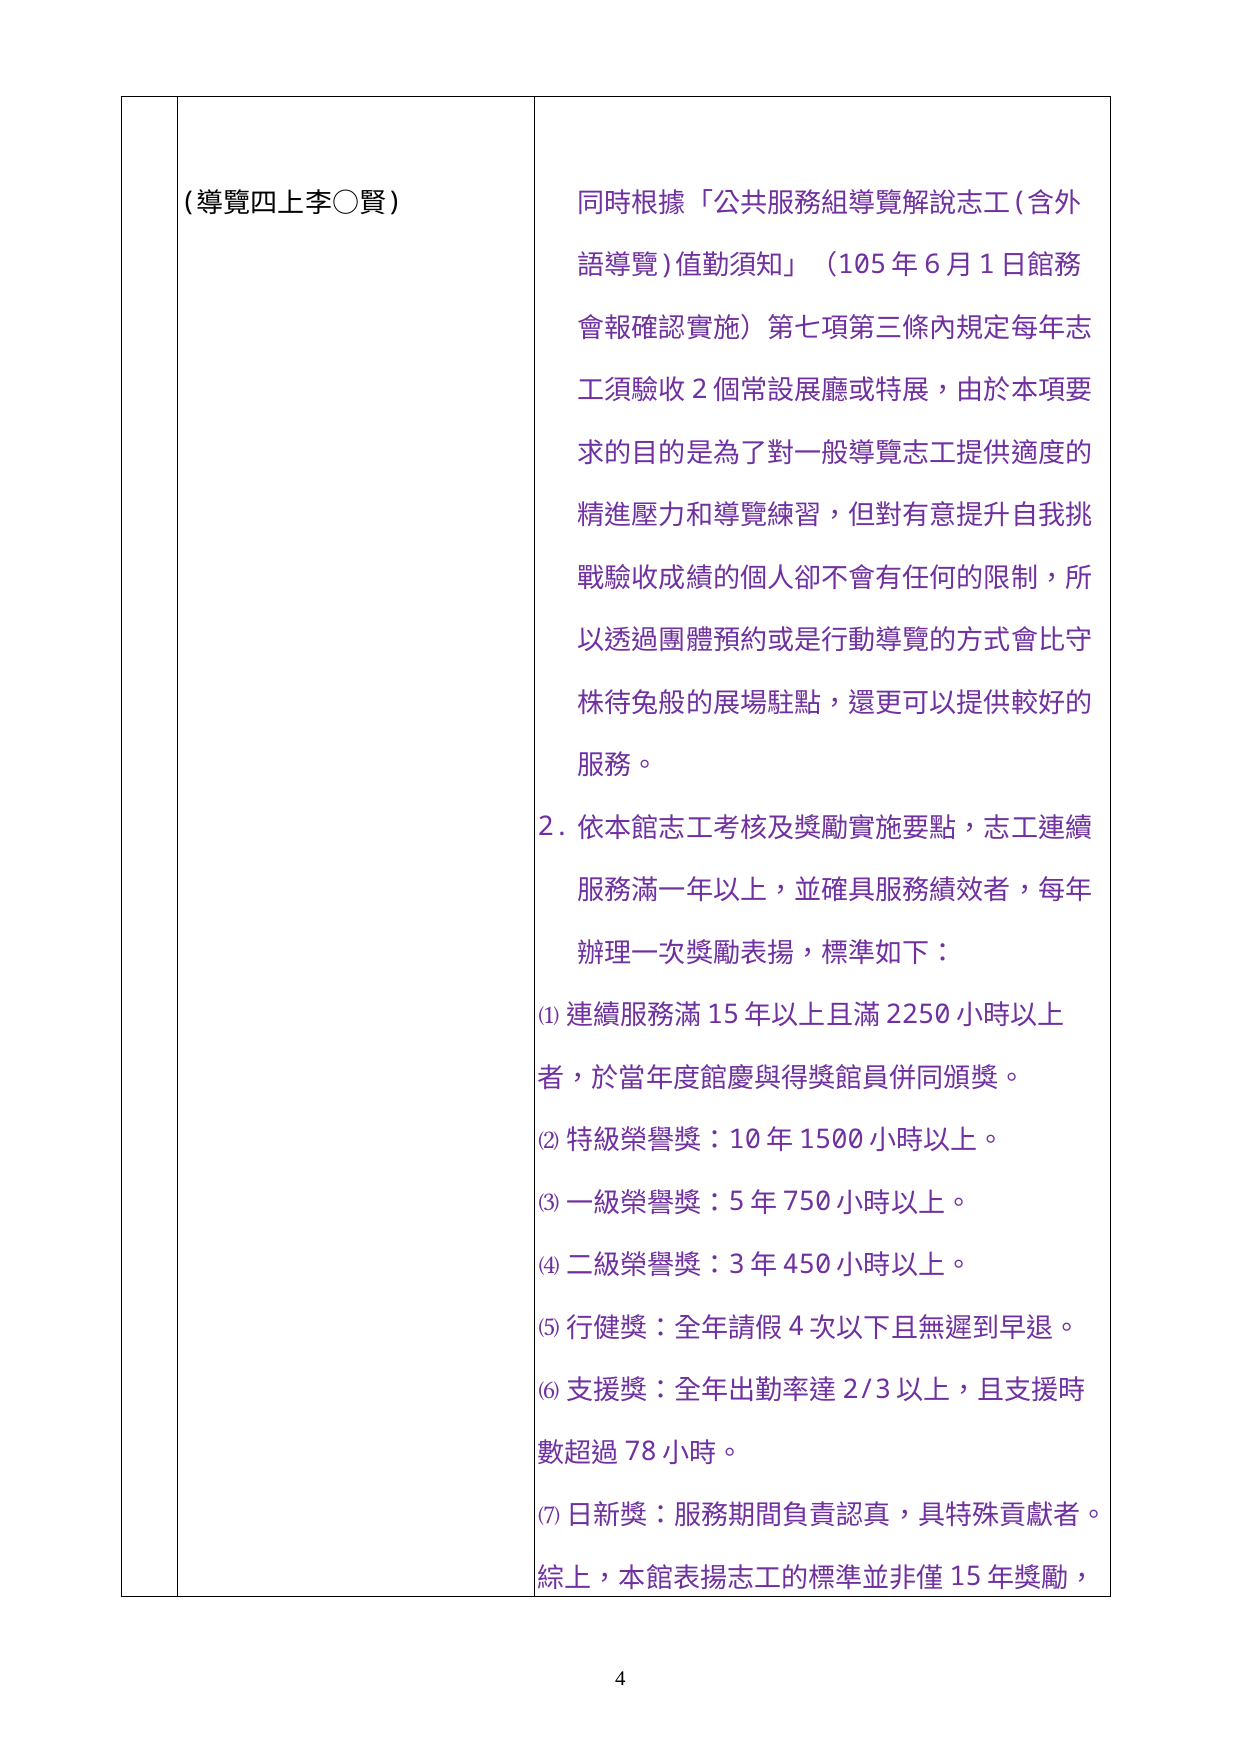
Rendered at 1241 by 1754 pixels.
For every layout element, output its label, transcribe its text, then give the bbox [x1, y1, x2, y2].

table_cell 公服組王組主任回應： 實習生制度一直有持續辦理，尤其是寒暑假期間名額開放更多，然基本的篩選及考核制度亦必需具備，以維護本館服務品質。 導覽志工考核制度本組將評估討論。 志工於館值勤內容繁多，如願意到社區服務發揮行銷效益，本組樂觀其成。 館長回應： 本館現有志工約1千1百多人，大部份項目皆已滿額，除了新設立的工作項目例如：文創推廣新增志工外，其餘項目需俟釋放缺額時才會招募新進志工，以確實掌握人力需求及運用，屆時如有年輕人願意來應徵，本館樂觀其成。本館無年長志工退休機制，甚至鼓勵活到老、學到老、做到老，衡量自我狀況並調整角色定位，也就是終身學習概念的延伸。 各館屬性條件不同，故宮要求導遊完成教育訓練方可帶團進入，是為維護參觀品質及控管團體人數，與本館情形不同，且本館為營造友善環境及兼顧觀眾需求，仍以本館導覽人員為主。 導覽志工王○斐回應： 導覽志工考核是每年至少驗收2個展廳，或亦可更多，端視個人自我要求而定，另實習志工之督導，館員即已擔任此角色，無需再新增人員。 辦理情形： 每天上下午值勤的志工都不盡相同，通過驗收的展廳可以滿足涵蓋服務來館參觀觀眾，同時根據「公共服務組導覽解說志工(含外語導覽)值勤須知」（105年6月1日館務會報確認實施）第七項第三條內規定每年志工須驗收2個常設展廳或特展，由於本項要求的目的是為了對一般導覽志工提供適度的精進壓力和導覽練習，但對有意提升自我挑戰驗收成績的個人卻不會有任何的限制，所以透過團體預約或是行動導覽的方式會比守株待兔般的展場駐點，還更可以提供較好的服務。 依本館志工考核及獎勵實施要點，志工連續服務滿一年以上，並確具服務績效者，每年辦理一次獎勵表揚，標準如下： ⑴連續服務滿15年以上且滿2250小時以上者，於當年度館慶與得獎館員併同頒獎。 ⑵特級榮譽獎：10年1500小時以上。 ⑶一級榮譽獎：5年750小時以上。 ⑷二級榮譽獎：3年450小時以上。 ⑸行健獎：全年請假4次以下且無遲到早退。 ⑹支援獎：全年出勤率達2/3以上，且支援時數超過78小時。 ⑺日新獎：服務期間負責認真，具特殊貢獻者。 綜上，本館表揚志工的標準並非僅15年獎勵，適當的考核及表揚可激勵士氣鼓舞人心，但不宜過過度以免適得其反。 有關建立實習志工與實習學生督導關係與負責人，本組已經都在確實執行，導覽志工管理人陳相仲為實習志工的督導負責人，除了負責教育訓練之外並會指定實習時段中資深且負責的導覽志工協助輔導，實習內容根據本館養成制度規定執行並完成所有程序與驗收之後成為正式志工。實習學生督導負責人則為解說員黃惠婷負責並有其他解說員協助學生完成所有養成訓練與驗收。 對於任何可以促進本館與社區之間結合的相關宣導或協助，本館解說員及導覽志工都可以協調支援這些服務機會，但目前是以服務到館參觀的團體或自由行觀眾，未來計畫若有可拓展服務範圍的機會，本館導覽志工會秉持著服務的熱忱，必會慷慨響應與付出。 [535, 97, 1110, 1596]
table_cell 本組志工年齡稍長，導覽對象為國小幼稚園時，體力無法應付，萌生退意，是否可協助轉任其他組，並召進年輕人，以免損失優秀志工。 建議與大專院校觀光旅遊相關科系合作建立實習制度。 學習故宮，與導遊(領隊)協會合作制定本館導覽認證制度，讓導遊領隊肩負一部份導覽工作，避免把本館當遊樂園，以提升教育品質。 因導覽志工每年只要通過2展廳驗收即可，致熱門的展廳志工愛帶導覽，冷門的展廳無人參觀，建議增加展場駐點導覽員，可解決此問題。 擴大表揚對象及次數，例如年年表揚，不要只限15年才表揚。 建立實習志工與實習學生督導制度，可使實習者輕鬆學習，也可確保實習品質。 推動本館社區工作，讓導覽志工有社區服務機會。 (導覽四上李○賢) [178, 97, 534, 1596]
table_cell [122, 97, 177, 1596]
